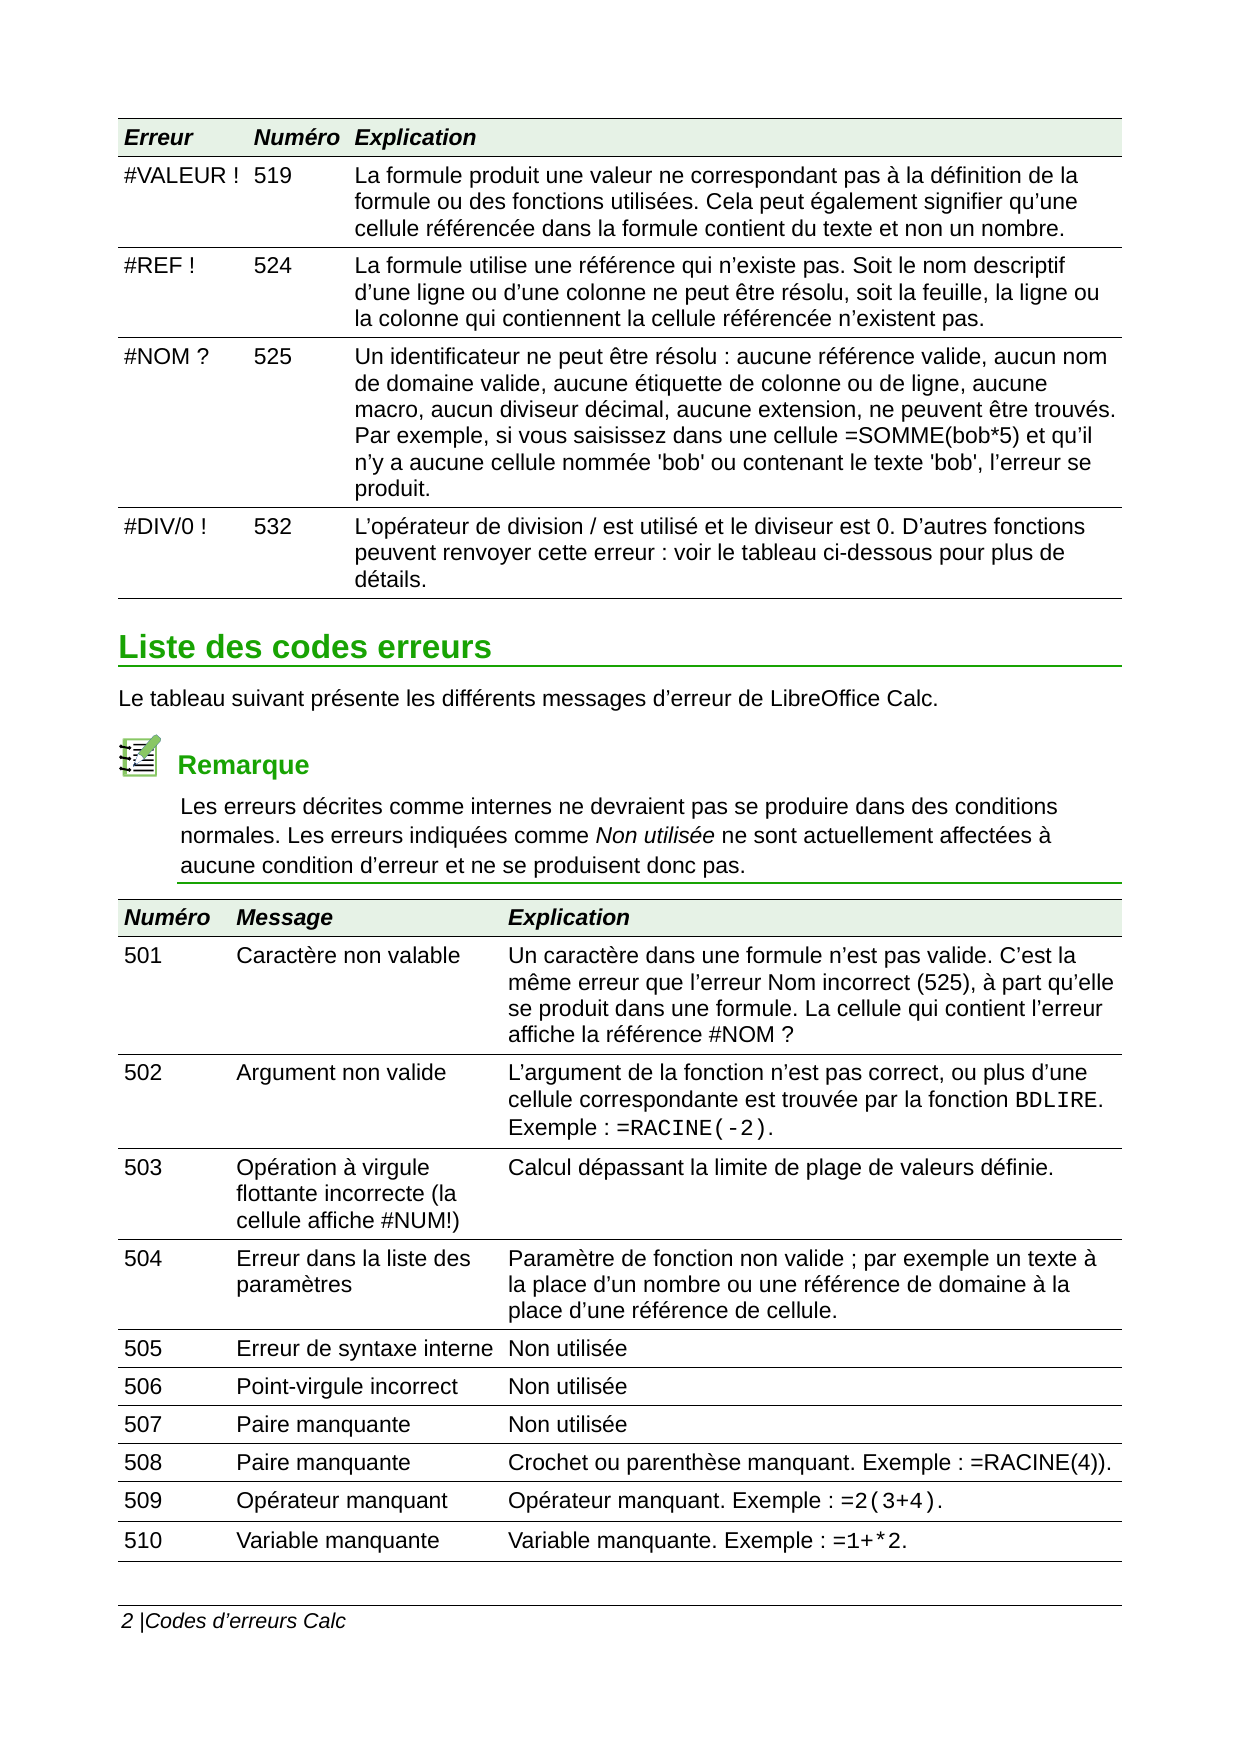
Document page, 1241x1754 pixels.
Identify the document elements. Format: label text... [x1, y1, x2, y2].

table_cell Erreur de syntaxe interne [231, 1330, 502, 1367]
table_cell 501 [118, 937, 231, 1053]
table_cell Paire manquante [231, 1406, 502, 1443]
table_header Numéro [118, 900, 231, 936]
table_cell Non utilisée [502, 1368, 1122, 1405]
table_cell Un identificateur ne peut être résolu : aucune référence valide, aucun nom de domaine valide, aucune étiquette de colonne ou de ligne, aucune macro, aucun diviseur décimal, aucune extension, ne peuvent être trouvés. Par exemple, si vous saisissez dans une cellule =SOMME(bob*5) et qu’il n’y a aucune cellule nommée 'bob' ou contenant le texte 'bob', l’erreur se produit. [349, 338, 1122, 507]
table_cell L’argument de la fonction n’est pas correct, ou plus d’une cellule correspondante est trouvée par la fonction BDLIRE. Exemple : =RACINE(-2). [502, 1055, 1122, 1148]
subtitle Liste des codes erreurs [118, 627, 1122, 665]
table_cell 505 [118, 1330, 231, 1367]
table_header Erreur [118, 119, 248, 156]
table_cell Variable manquante. Exemple : =1+*2. [502, 1522, 1122, 1561]
table_cell #REF ! [118, 248, 248, 337]
table_cell Non utilisée [502, 1406, 1122, 1443]
table_cell 502 [118, 1055, 231, 1148]
table_cell 509 [118, 1482, 231, 1521]
table_cell L’opérateur de division / est utilisé et le diviseur est 0. D’autres fonctions peuvent renvoyer cette erreur : voir le tableau ci-dessous pour plus de détails. [349, 508, 1122, 598]
table_cell Caractère non valable [231, 937, 502, 1053]
table_cell 508 [118, 1444, 231, 1481]
table_cell 525 [248, 338, 348, 507]
table_cell La formule utilise une référence qui n’existe pas. Soit le nom descriptif d’une ligne ou d’une colonne ne peut être résolu, soit la feuille, la ligne ou la colonne qui contiennent la cellule référencée n’existent pas. [349, 248, 1122, 337]
table_cell 506 [118, 1368, 231, 1405]
table_cell Non utilisée [502, 1330, 1122, 1367]
table_cell 503 [118, 1149, 231, 1239]
text Le tableau suivant présente les différents messages d’erreur de LibreOffice Calc. [118, 682, 1122, 711]
table_cell Calcul dépassant la limite de plage de valeurs définie. [502, 1149, 1122, 1239]
table_cell #NOM ? [118, 338, 248, 507]
table_header Message [231, 900, 502, 936]
table_cell Opération à virgule flottante incorrecte (la cellule affiche #NUM!) [231, 1149, 502, 1239]
table_header Numéro [248, 119, 348, 156]
table_cell Crochet ou parenthèse manquant. Exemple : =RACINE(4)). [502, 1444, 1122, 1481]
table_cell #DIV/0 ! [118, 508, 248, 598]
table_cell Erreur dans la liste des paramètres [231, 1240, 502, 1329]
table_cell Point-virgule incorrect [231, 1368, 502, 1405]
table_cell Paramètre de fonction non valide ; par exemple un texte à la place d’un nombre ou une référence de domaine à la place d’une référence de cellule. [502, 1240, 1122, 1329]
table_cell 507 [118, 1406, 231, 1443]
table_cell #VALEUR ! [118, 157, 248, 247]
list Remarque [118, 733, 1122, 780]
table_cell La formule produit une valeur ne correspondant pas à la définition de la formule ou des fonctions utilisées. Cela peut également signifier qu’une cellule référencée dans la formule contient du texte et non un nombre. [349, 157, 1122, 247]
text Les erreurs décrites comme internes ne devraient pas se produire dans des conditions normales. Les erreurs indiquées comme Non utilisée ne sont actuellement affectées à aucune condition d’erreur et ne se produisent donc pas. [177, 788, 1122, 882]
table_cell 519 [248, 157, 348, 247]
table_cell 504 [118, 1240, 231, 1329]
table_cell Argument non valide [231, 1055, 502, 1148]
table_cell Variable manquante [231, 1522, 502, 1561]
table_cell Paire manquante [231, 1444, 502, 1481]
table_header Explication [349, 119, 1122, 156]
table_cell Opérateur manquant. Exemple : =2(3+4). [502, 1482, 1122, 1521]
table_header Explication [502, 900, 1122, 936]
table_cell Un caractère dans une formule n’est pas valide. C’est la même erreur que l’erreur Nom incorrect (525), à part qu’elle se produit dans une formule. La cellule qui contient l’erreur affiche la référence #NOM ? [502, 937, 1122, 1053]
table_cell 524 [248, 248, 348, 337]
table_cell 532 [248, 508, 348, 598]
table_cell Opérateur manquant [231, 1482, 502, 1521]
table_cell 510 [118, 1522, 231, 1561]
